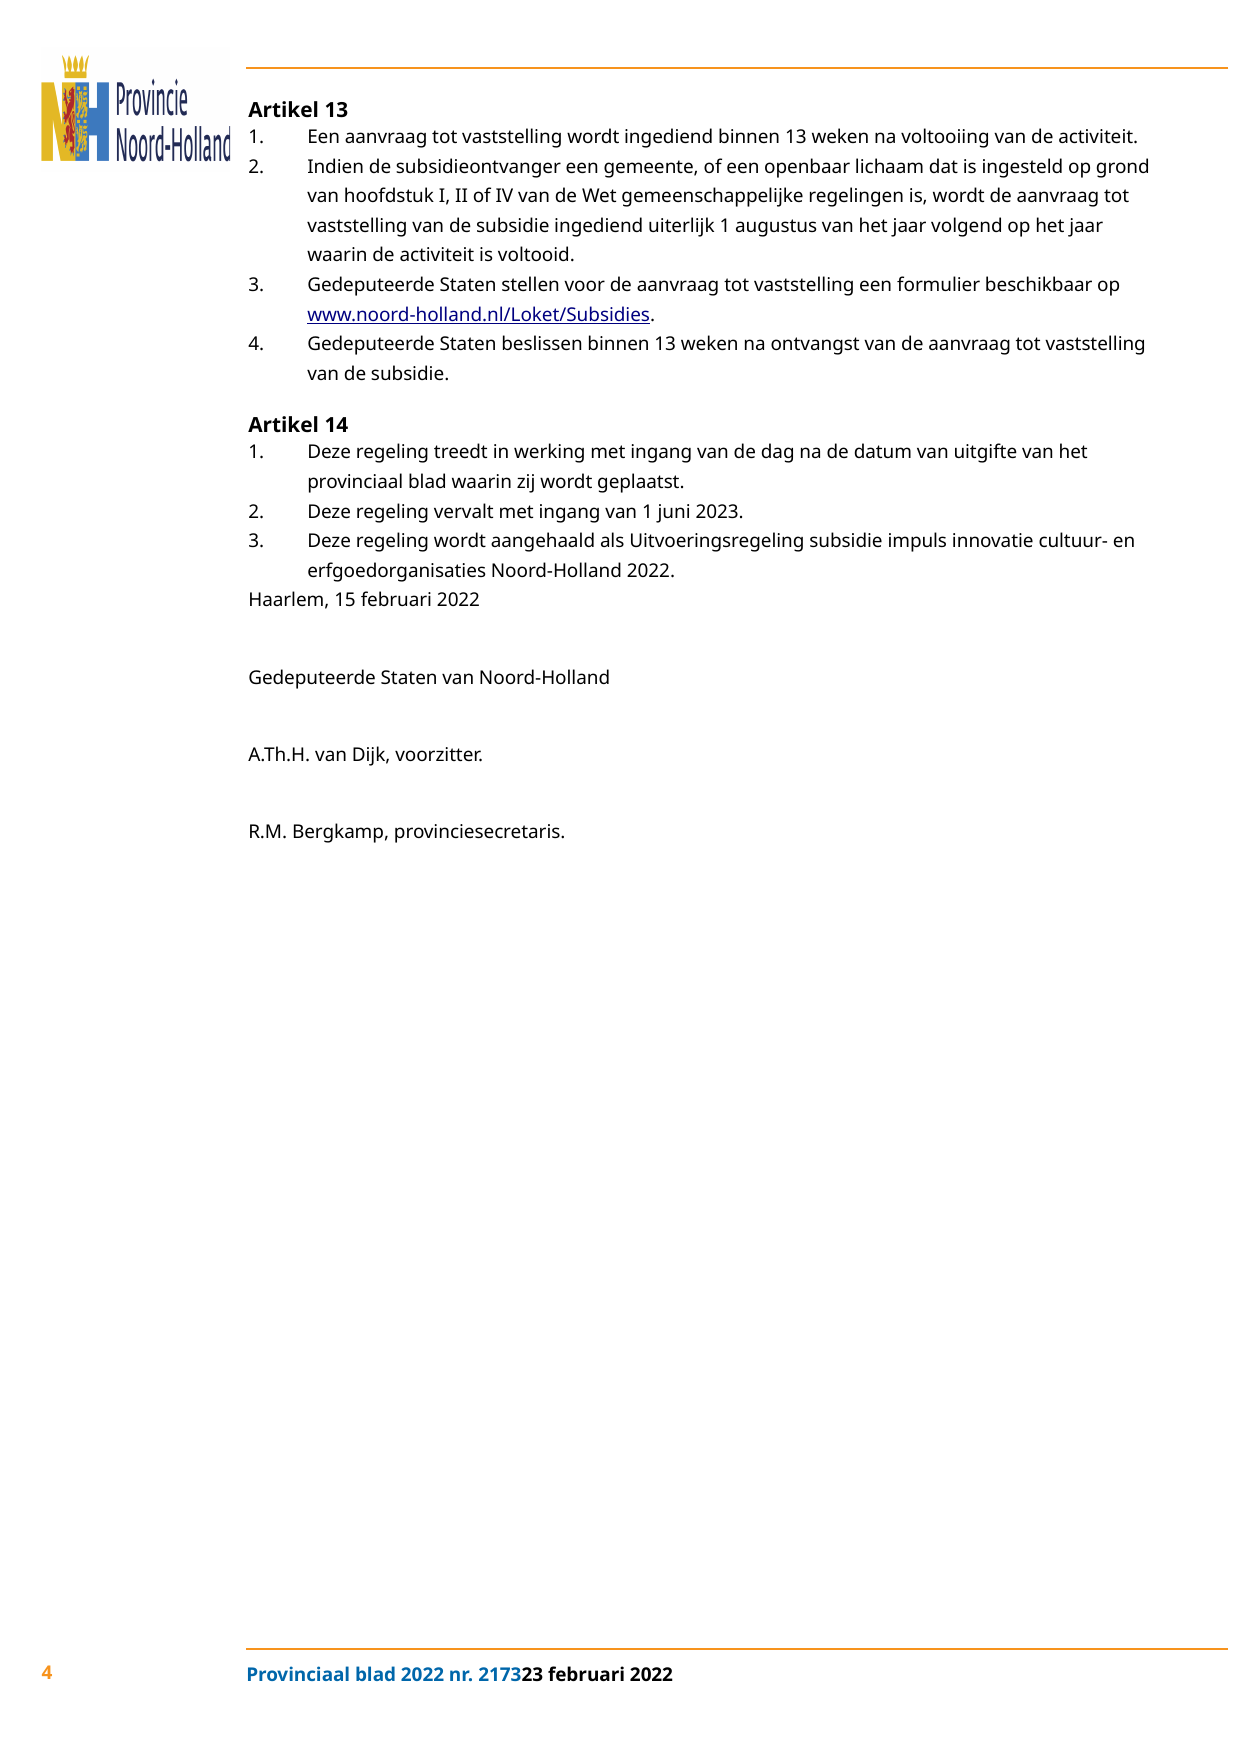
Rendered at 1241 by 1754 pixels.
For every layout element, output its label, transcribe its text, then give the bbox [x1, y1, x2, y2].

text Haarlem, 15 februari 2022 [248, 587, 1152, 612]
list Gedeputeerde Staten beslissen binnen 13 weken na ontvangst van de aanvraag tot vaststelling van de subsidie. [248, 330, 1152, 386]
list Indien de subsidieontvanger een gemeente, of een openbaar lichaam dat is ingesteld op grond van hoofdstuk I, II of IV van de Wet gemeenschappelijke regelingen is, wordt de aanvraag tot vaststelling van de subsidie ingediend uiterlijk 1 augustus van het jaar volgend op het jaar waarin de activiteit is voltooid. [248, 153, 1152, 267]
list Gedeputeerde Staten stellen voor de aanvraag tot vaststelling een formulier beschikbaar op www.noord-holland.nl/Loket/Subsidies. [248, 271, 1152, 326]
text Artikel 13 [248, 95, 1152, 123]
list Een aanvraag tot vaststelling wordt ingediend binnen 13 weken na voltooiing van de activiteit. [248, 123, 1152, 149]
text R.M. Bergkamp, provinciesecretaris. [248, 818, 1152, 844]
text Gedeputeerde Staten van Noord-Holland [248, 664, 1152, 689]
picture [41, 47, 231, 172]
list Deze regeling wordt aangehaald als Uitvoeringsregeling subsidie impuls innovatie cultuur- en erfgoedorganisaties Noord-Holland 2022. [248, 527, 1152, 583]
text Artikel 14 [248, 410, 1152, 439]
list Deze regeling treedt in werking met ingang van de dag na de datum van uitgifte van het provinciaal blad waarin zij wordt geplaatst. [248, 439, 1152, 494]
text A.Th.H. van Dijk, voorzitter. [248, 741, 1152, 767]
list Deze regeling vervalt met ingang van 1 juni 2023. [248, 498, 1152, 524]
